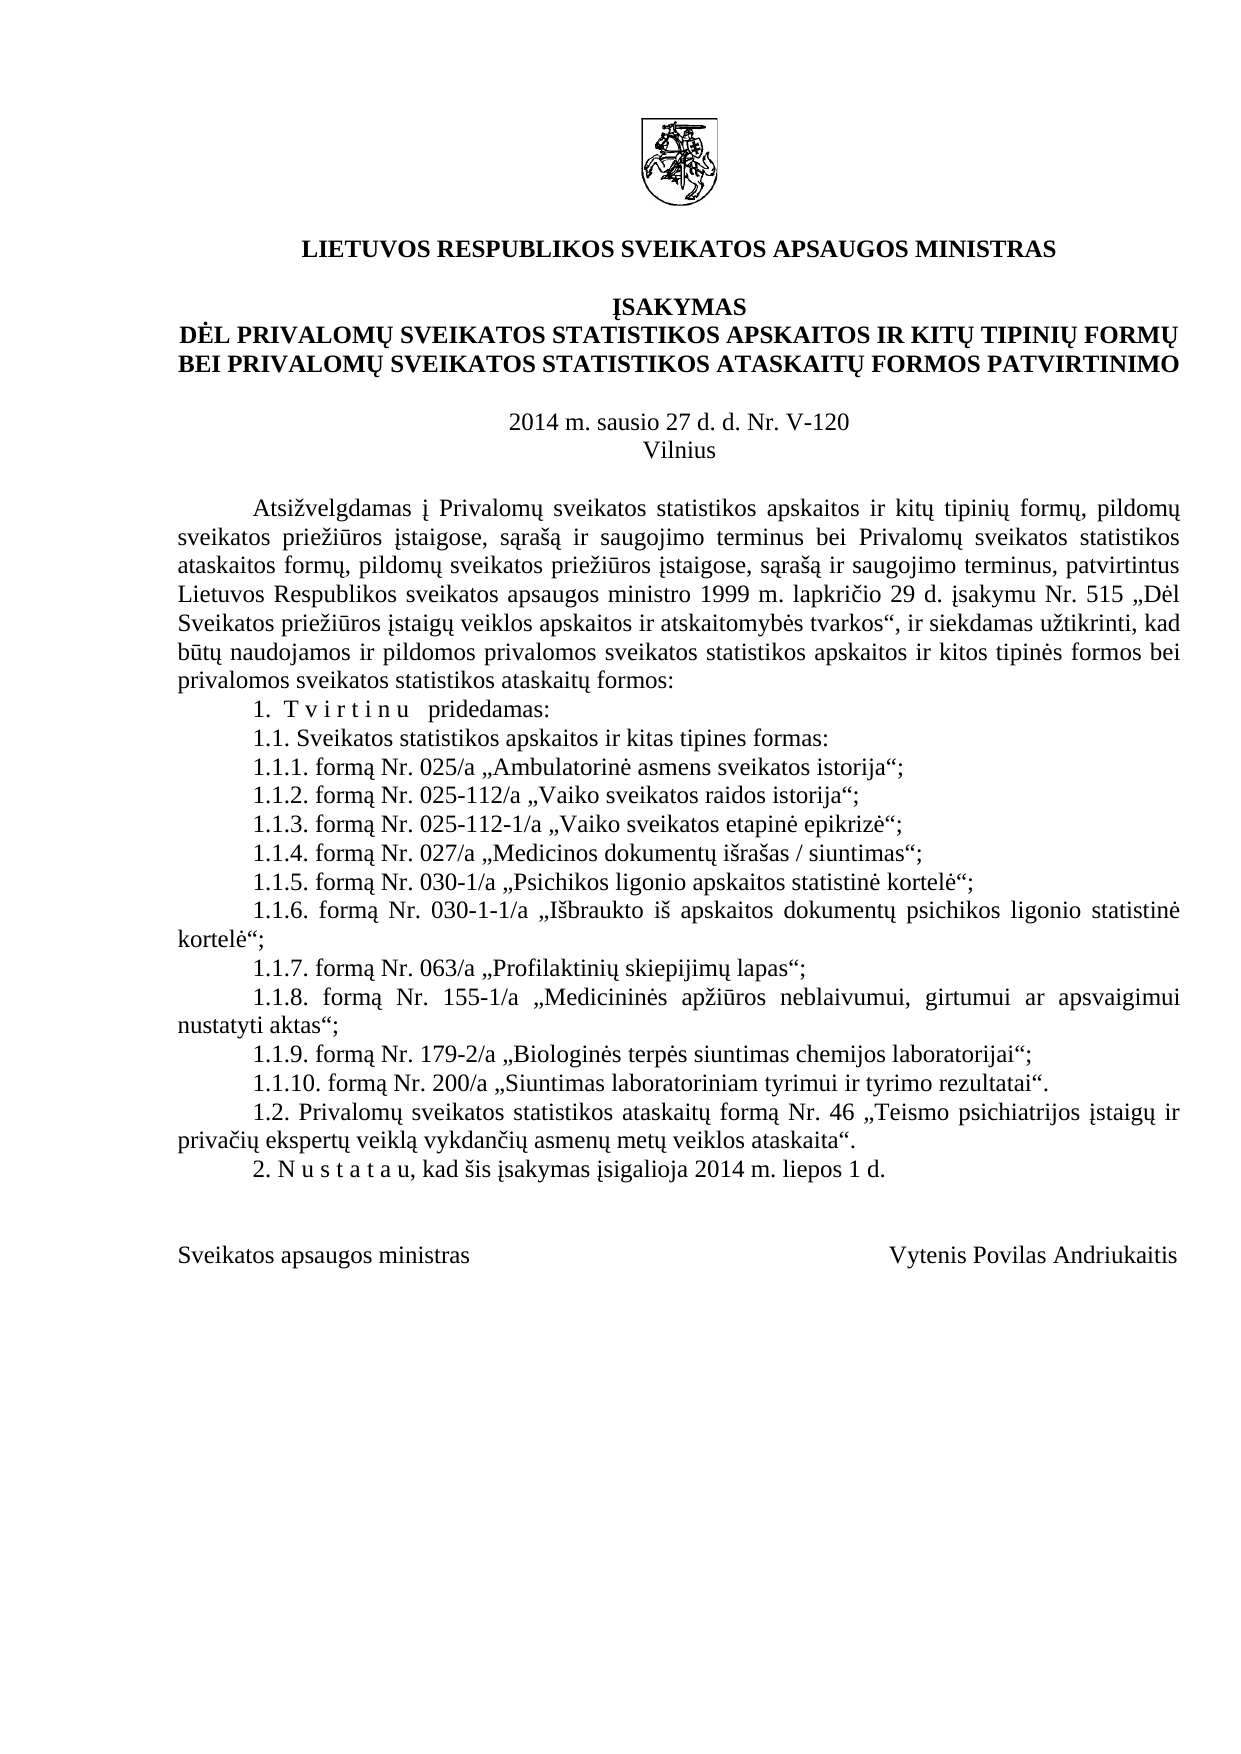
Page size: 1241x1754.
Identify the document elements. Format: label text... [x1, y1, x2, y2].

text 1.1.5. formą Nr. 030-1/a „Psichikos ligonio apskaitos statistinė kortelė“; [177, 867, 1181, 896]
text 1.1.4. formą Nr. 027/a „Medicinos dokumentų išrašas / siuntimas“; [177, 838, 1181, 867]
text Vilnius [177, 436, 1181, 464]
text LIETUVOS RESPUBLIKOS SVEIKATOS APSAUGOS MINISTRAS [177, 234, 1181, 263]
text 1.1.3. formą Nr. 025-112-1/a „Vaiko sveikatos etapinė epikrizė“; [177, 809, 1181, 838]
text Atsižvelgdamas į Privalomų sveikatos statistikos apskaitos ir kitų tipinių formų, pildomų sveikatos priežiūros įstaigose, sąrašą ir saugojimo terminus bei Privalomų sveikatos statistikos ataskaitos formų, pildomų sveikatos priežiūros įstaigose, sąrašą ir saugojimo terminus, patvirtintus Lietuvos Respublikos sveikatos apsaugos ministro 1999 m. lapkričio 29 d. įsakymu Nr. 515 „Dėl Sveikatos priežiūros įstaigų veiklos apskaitos ir atskaitomybės tvarkos“, ir siekdamas užtikrinti, kad būtų naudojamos ir pildomos privalomos sveikatos statistikos apskaitos ir kitos tipinės formos bei privalomos sveikatos statistikos ataskaitų formos: [177, 493, 1181, 694]
text 1.1. Sveikatos statistikos apskaitos ir kitas tipines formas: [177, 723, 1181, 752]
text 1.1.10. formą Nr. 200/a „Siuntimas laboratoriniam tyrimui ir tyrimo rezultatai“. [177, 1068, 1181, 1097]
text 1.1.2. formą Nr. 025-112/a „Vaiko sveikatos raidos istorija“; [177, 781, 1181, 809]
text 1.1.9. formą Nr. 179-2/a „Biologinės terpės siuntimas chemijos laboratorijai“; [177, 1039, 1181, 1068]
text DĖL PRIVALOMŲ SVEIKATOS STATISTIKOS APSKAITOS IR KITŲ TIPINIŲ FORMŲ BEI PRIVALOMŲ SVEIKATOS STATISTIKOS ATASKAITŲ FORMOS PATVIRTINIMO [177, 321, 1181, 378]
text 2014 m. sausio 27 d. d. Nr. V-120 [177, 407, 1181, 436]
text ĮSAKYMAS [177, 292, 1181, 321]
text Sveikatos apsaugos ministras Vytenis Povilas Andriukaitis [177, 1241, 1181, 1269]
text 1.1.6. formą Nr. 030-1-1/a „Išbraukto iš apskaitos dokumentų psichikos ligonio statistinė kortelė“; [177, 896, 1181, 953]
text 1.1.7. formą Nr. 063/a „Profilaktinių skiepijimų lapas“; [177, 953, 1181, 982]
text 1.2. Privalomų sveikatos statistikos ataskaitų formą Nr. 46 „Teismo psichiatrijos įstaigų ir privačių ekspertų veiklą vykdančių asmenų metų veiklos ataskaita“. [177, 1097, 1181, 1154]
text 1.1.1. formą Nr. 025/a „Ambulatorinė asmens sveikatos istorija“; [177, 752, 1181, 781]
text 1.1.8. formą Nr. 155-1/a „Medicininės apžiūros neblaivumui, girtumui ar apsvaigimui nustatyti aktas“; [177, 982, 1181, 1039]
text 1. Tvirtinu pridedamas: [177, 694, 1181, 723]
text 2. N u s t a t a u, kad šis įsakymas įsigalioja 2014 m. liepos 1 d. [177, 1154, 1181, 1183]
